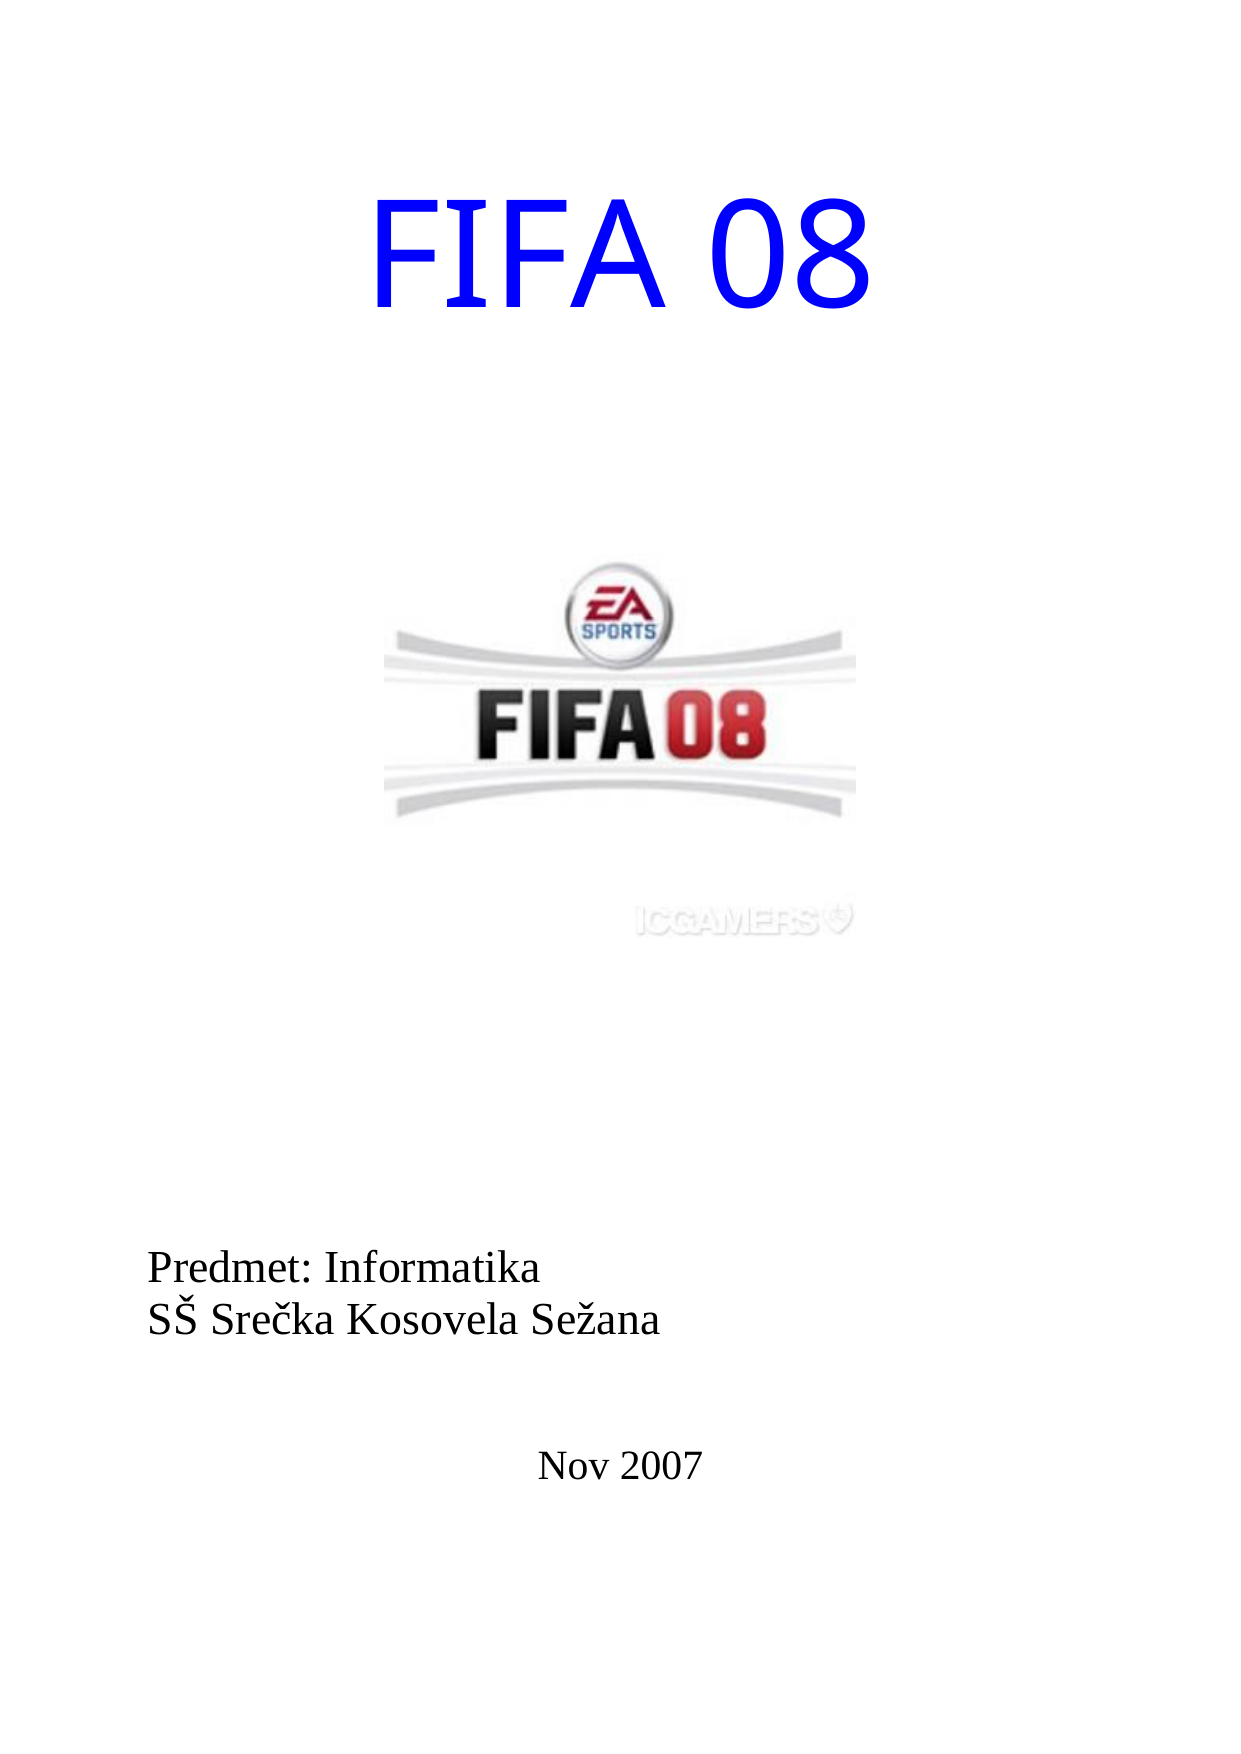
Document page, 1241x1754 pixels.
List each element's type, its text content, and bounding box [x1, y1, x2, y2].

text Predmet: Informatika [148, 1239, 1093, 1292]
text Nov 2007 [148, 1440, 1093, 1488]
text SŠ Srečka Kosovela Sežana [148, 1292, 1093, 1344]
text FIFA 08 [148, 148, 1093, 352]
picture [384, 466, 856, 938]
